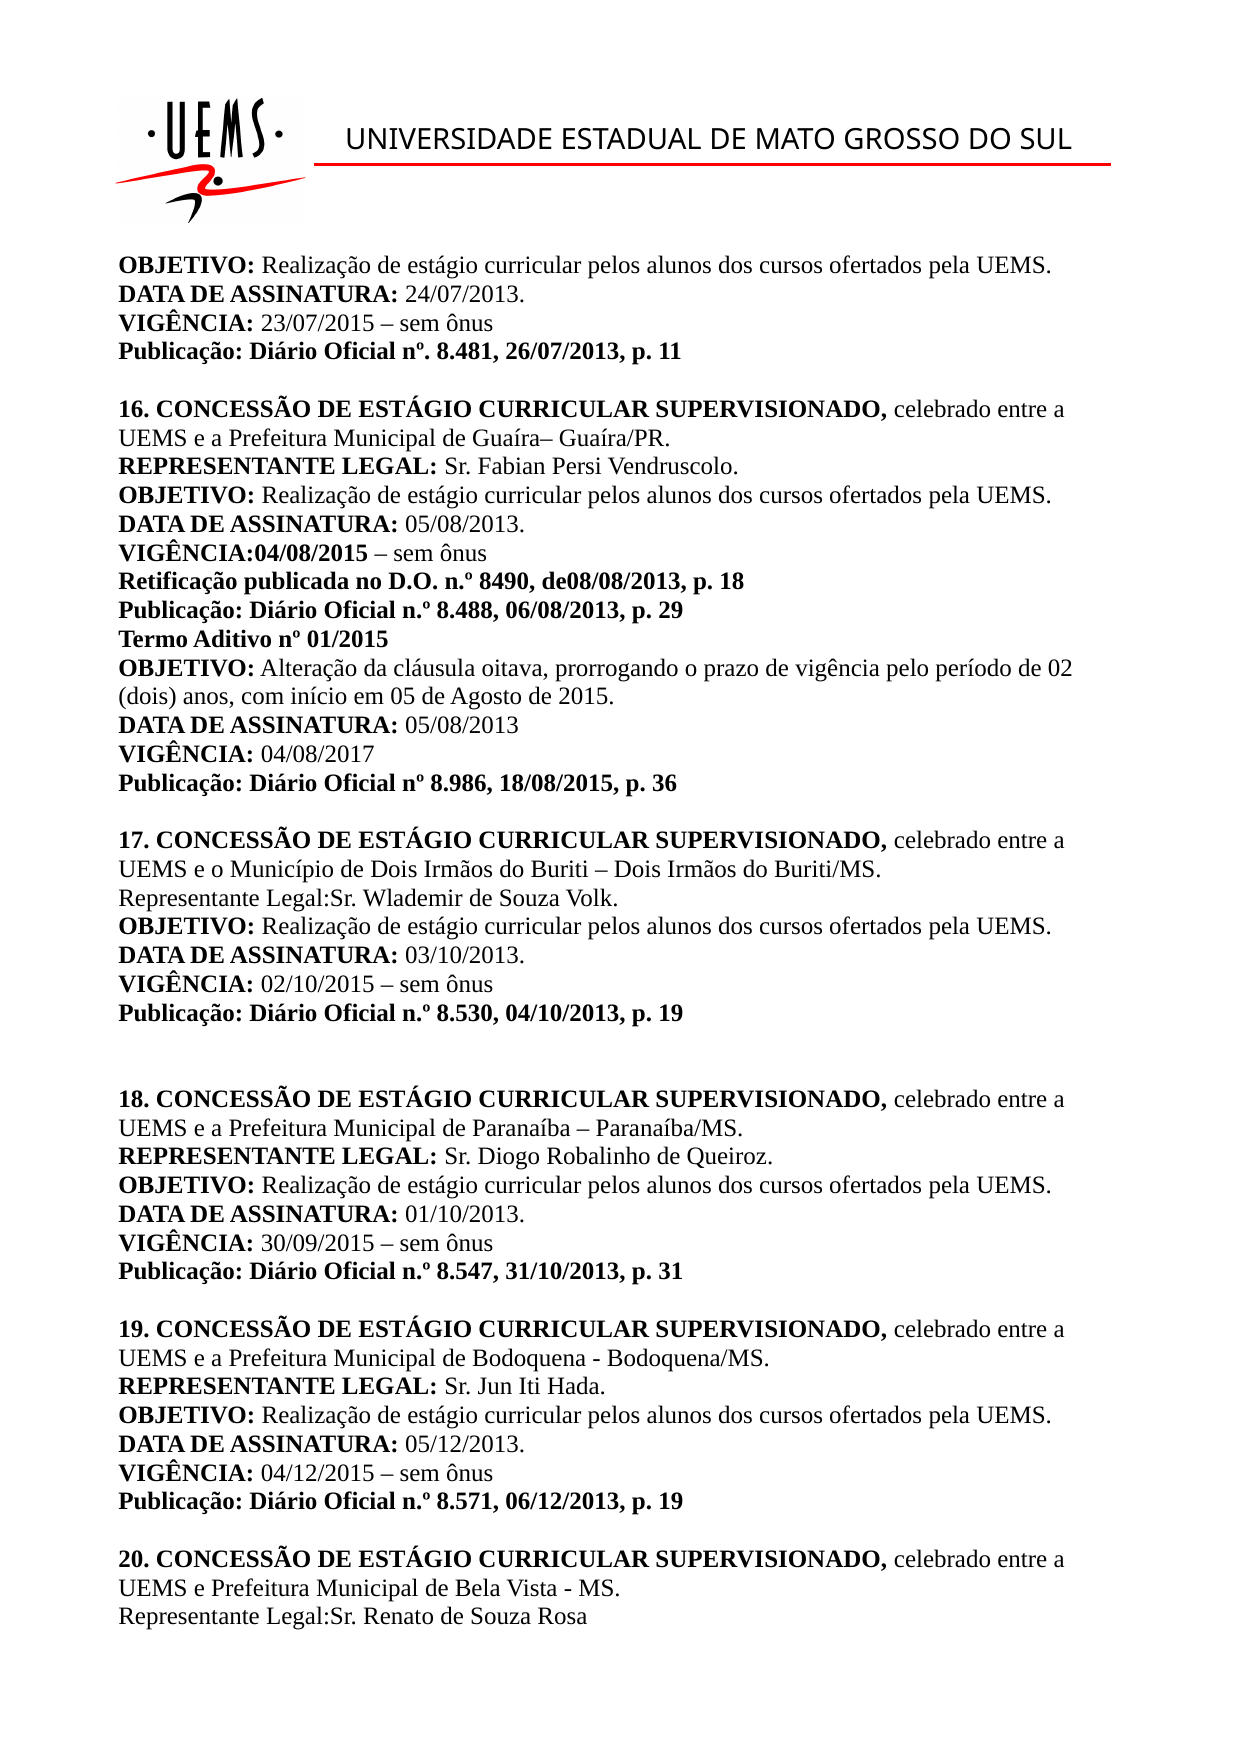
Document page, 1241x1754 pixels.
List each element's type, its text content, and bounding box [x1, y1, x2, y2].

text Representante Legal:Sr. Renato de Souza Rosa [118, 1601, 1122, 1630]
text Publicação: Diário Oficial n.º 8.530, 04/10/2013, p. 19 [118, 998, 1122, 1026]
text Representante Legal:Sr. Wlademir de Souza Volk. [118, 883, 1122, 911]
text VIGÊNCIA: 04/12/2015 – sem ônus [118, 1458, 1122, 1486]
text Publicação: Diário Oficial nº 8.986, 18/08/2015, p. 36 [118, 768, 1122, 796]
text 19. CONCESSÃO DE ESTÁGIO CURRICULAR SUPERVISIONADO, celebrado entre a [118, 1314, 1122, 1343]
text VIGÊNCIA:04/08/2015 – sem ônus [118, 538, 1122, 566]
text VIGÊNCIA: 23/07/2015 – sem ônus [118, 308, 1122, 336]
text OBJETIVO: Realização de estágio curricular pelos alunos dos cursos ofertados pela UEMS. [118, 250, 1122, 279]
text VIGÊNCIA: 30/09/2015 – sem ônus [118, 1228, 1122, 1256]
text OBJETIVO: Realização de estágio curricular pelos alunos dos cursos ofertados pela UEMS. [118, 1170, 1122, 1199]
text OBJETIVO: Realização de estágio curricular pelos alunos dos cursos ofertados pela UEMS. [118, 911, 1122, 940]
text DATA DE ASSINATURA: 05/08/2013. [118, 509, 1122, 538]
text OBJETIVO: Realização de estágio curricular pelos alunos dos cursos ofertados pela UEMS. [118, 480, 1122, 509]
text VIGÊNCIA: 04/08/2017 [118, 739, 1122, 768]
text 18. CONCESSÃO DE ESTÁGIO CURRICULAR SUPERVISIONADO, celebrado entre a [118, 1084, 1122, 1113]
text REPRESENTANTE LEGAL: Sr. Diogo Robalinho de Queiroz. [118, 1141, 1122, 1170]
text Publicação: Diário Oficial n.º 8.488, 06/08/2013, p. 29 [118, 595, 1122, 624]
text DATA DE ASSINATURA: 24/07/2013. [118, 279, 1122, 308]
text (dois) anos, com início em 05 de Agosto de 2015. [118, 681, 1122, 710]
text UEMS e a Prefeitura Municipal de Guaíra– Guaíra/PR. [118, 423, 1122, 451]
text Publicação: Diário Oficial n.º 8.547, 31/10/2013, p. 31 [118, 1256, 1122, 1285]
text REPRESENTANTE LEGAL: Sr. Jun Iti Hada. [118, 1371, 1122, 1400]
text Publicação: Diário Oficial nº. 8.481, 26/07/2013, p. 11 [118, 336, 1122, 365]
text 17. CONCESSÃO DE ESTÁGIO CURRICULAR SUPERVISIONADO, celebrado entre a [118, 825, 1122, 854]
text REPRESENTANTE LEGAL: Sr. Fabian Persi Vendruscolo. [118, 451, 1122, 480]
text Retificação publicada no D.O. n.º 8490, de08/08/2013, p. 18 [118, 566, 1122, 595]
text DATA DE ASSINATURA: 03/10/2013. [118, 940, 1122, 969]
text UEMS e Prefeitura Municipal de Bela Vista - MS. [118, 1573, 1122, 1601]
text VIGÊNCIA: 02/10/2015 – sem ônus [118, 969, 1122, 998]
text DATA DE ASSINATURA: 01/10/2013. [118, 1199, 1122, 1228]
text UEMS e a Prefeitura Municipal de Paranaíba – Paranaíba/MS. [118, 1113, 1122, 1141]
text DATA DE ASSINATURA: 05/08/2013 [118, 710, 1122, 739]
text 16. CONCESSÃO DE ESTÁGIO CURRICULAR SUPERVISIONADO, celebrado entre a [118, 394, 1122, 423]
text OBJETIVO: Realização de estágio curricular pelos alunos dos cursos ofertados pela UEMS. [118, 1400, 1122, 1429]
text 20. CONCESSÃO DE ESTÁGIO CURRICULAR SUPERVISIONADO, celebrado entre a [118, 1544, 1122, 1573]
text UEMS e o Município de Dois Irmãos do Buriti – Dois Irmãos do Buriti/MS. [118, 854, 1122, 883]
text Publicação: Diário Oficial n.º 8.571, 06/12/2013, p. 19 [118, 1486, 1122, 1515]
text UEMS e a Prefeitura Municipal de Bodoquena - Bodoquena/MS. [118, 1343, 1122, 1371]
text OBJETIVO: Alteração da cláusula oitava, prorrogando o prazo de vigência pelo período de 02 [118, 653, 1122, 681]
picture [115, 98, 306, 223]
text DATA DE ASSINATURA: 05/12/2013. [118, 1429, 1122, 1458]
text Termo Aditivo nº 01/2015 [118, 624, 1122, 653]
